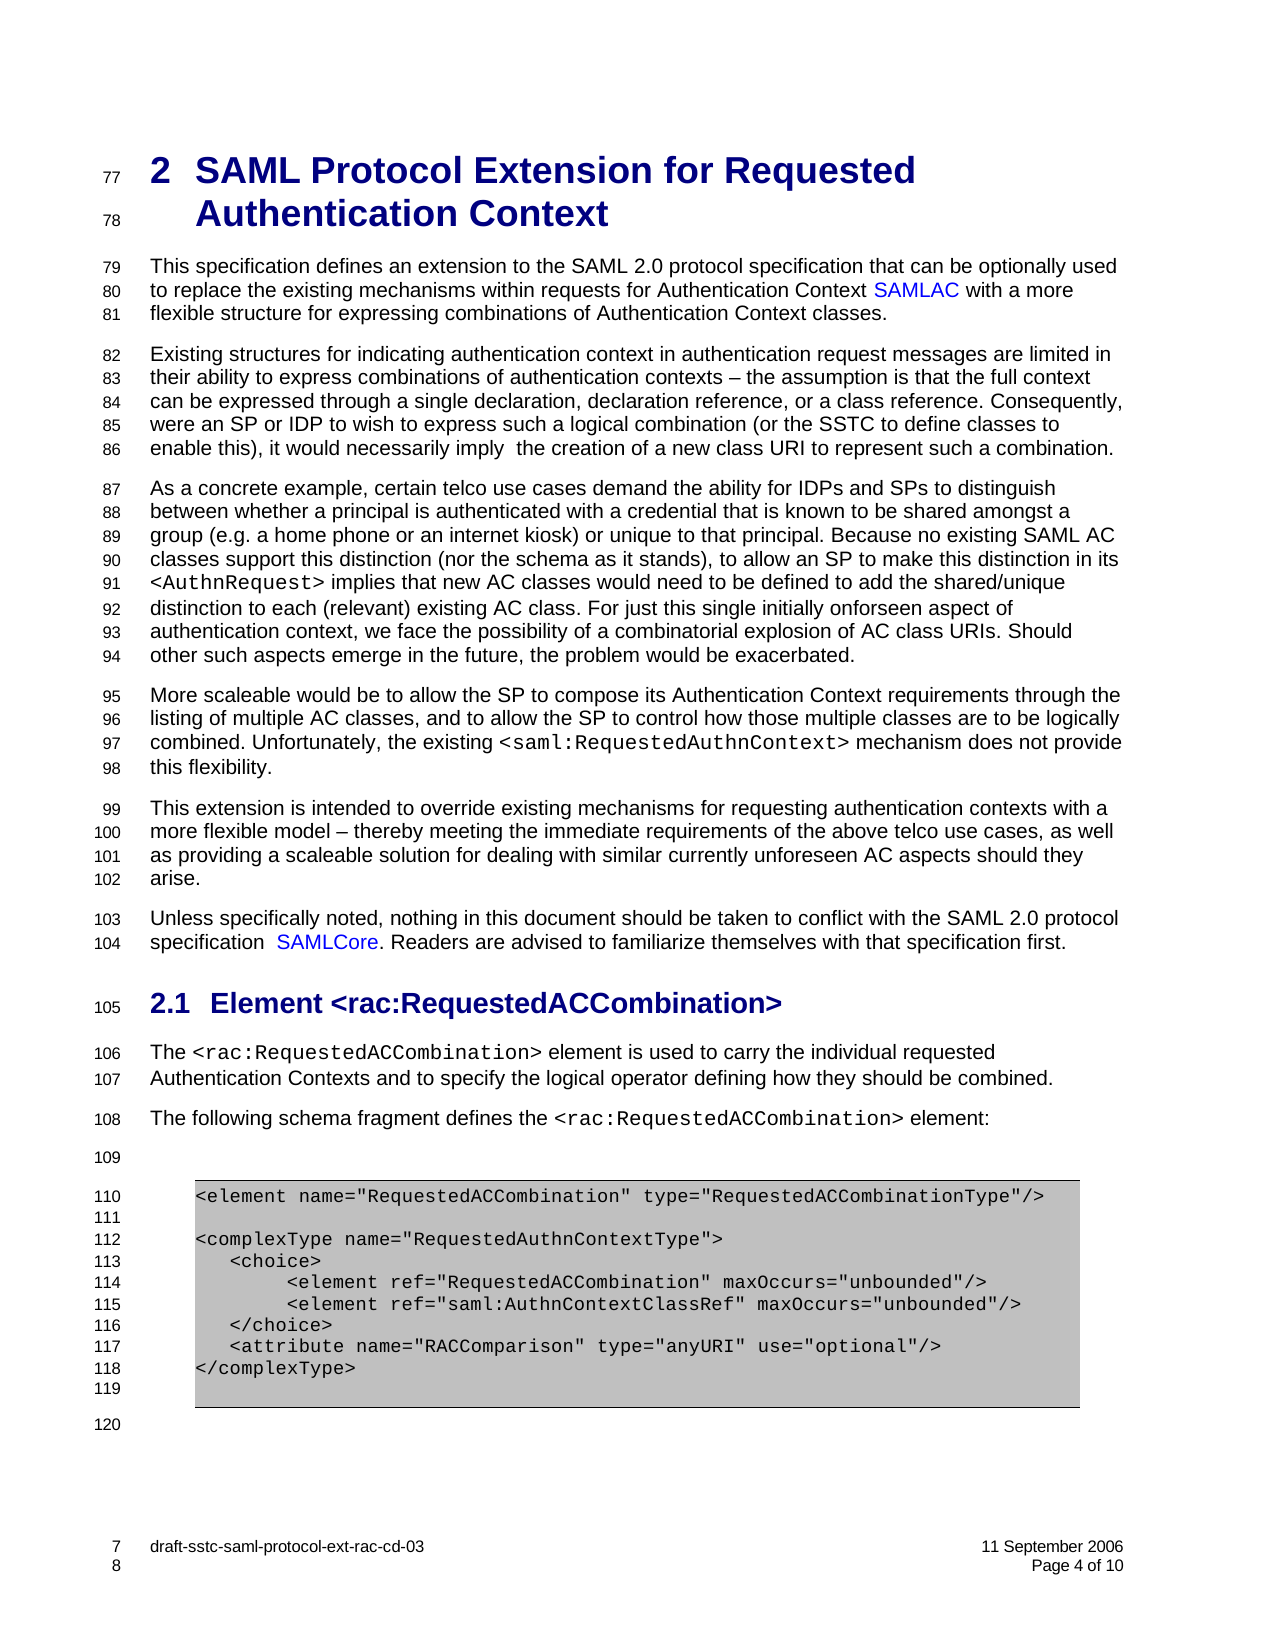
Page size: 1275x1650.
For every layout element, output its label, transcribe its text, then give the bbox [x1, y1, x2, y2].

text Unless specifically noted, nothing in this document should be taken to conflict with the SAML 2.0 protocol specification SAMLCore. Readers are advised to familiarize themselves with that specification first. [150, 907, 1125, 954]
text This specification defines an extension to the SAML 2.0 protocol specification that can be optionally used to replace the existing mechanisms within requests for Authentication Context SAMLAC with a more flexible structure for expressing combinations of Authentication Context classes. [150, 255, 1125, 325]
text <attribute name="RACComparison" type="anyURI" use="optional"/> [195, 1330, 1080, 1352]
text Existing structures for indicating authentication context in authentication request messages are limited in their ability to express combinations of authentication contexts – the assumption is that the full context can be expressed through a single declaration, declaration reference, or a class reference. Consequently, were an SP or IDP to wish to express such a logical combination (or the SSTC to define classes to enable this), it would necessarily imply the creation of a new class URI to represent such a combination. [150, 342, 1125, 460]
text <choice> <element ref="RequestedACCombination" maxOccurs="unbounded"/> <element ref="saml:AuthnContextClassRef" maxOccurs="unbounded"/> </choice> [195, 1244, 1080, 1330]
text The <rac:RequestedACCombination> element is used to carry the individual requested Authentication Contexts and to specify the logical operator defining how they should be combined. [150, 1041, 1125, 1089]
text As a concrete example, certain telco use cases demand the ability for IDPs and SPs to distinguish between whether a principal is authenticated with a credential that is known to be shared amongst a group (e.g. a home phone or an internet kiosk) or unique to that principal. Because no existing SAML AC classes support this distinction (nor the schema as it stands), to allow an SP to make this distinction in its <AuthnRequest> implies that new AC classes would need to be defined to add the shared/unique distinction to each (relevant) existing AC class. For just this single initially onforseen aspect of authentication context, we face the possibility of a combinatorial explosion of AC class URIs. Should other such aspects emerge in the future, the problem would be exacerbated. [150, 476, 1125, 667]
text More scaleable would be to allow the SP to compose its Authentication Context requirements through the listing of multiple AC classes, and to allow the SP to control how those multiple classes are to be logically combined. Unfortunately, the existing <saml:RequestedAuthnContext> mechanism does not provide this flexibility. [150, 683, 1125, 779]
text <element name="RequestedACCombination" type="RequestedACCombinationType"/> [195, 1181, 1080, 1202]
text The following schema fragment defines the <rac:RequestedACCombination> element: [150, 1106, 1125, 1132]
subtitle SAML Protocol Extension for Requested Authentication Context [150, 150, 1125, 234]
text <complexType name="RequestedAuthnContextType"> [195, 1223, 1080, 1244]
text </complexType> [195, 1352, 1080, 1373]
text This extension is intended to override existing mechanisms for requesting authentication contexts with a more flexible model – thereby meeting the immediate requirements of the above telco use cases, as well as providing a scaleable solution for dealing with similar currently unforeseen AC aspects should they arise. [150, 796, 1125, 890]
subtitle Element <rac:RequestedACCombination> [150, 987, 1125, 1020]
